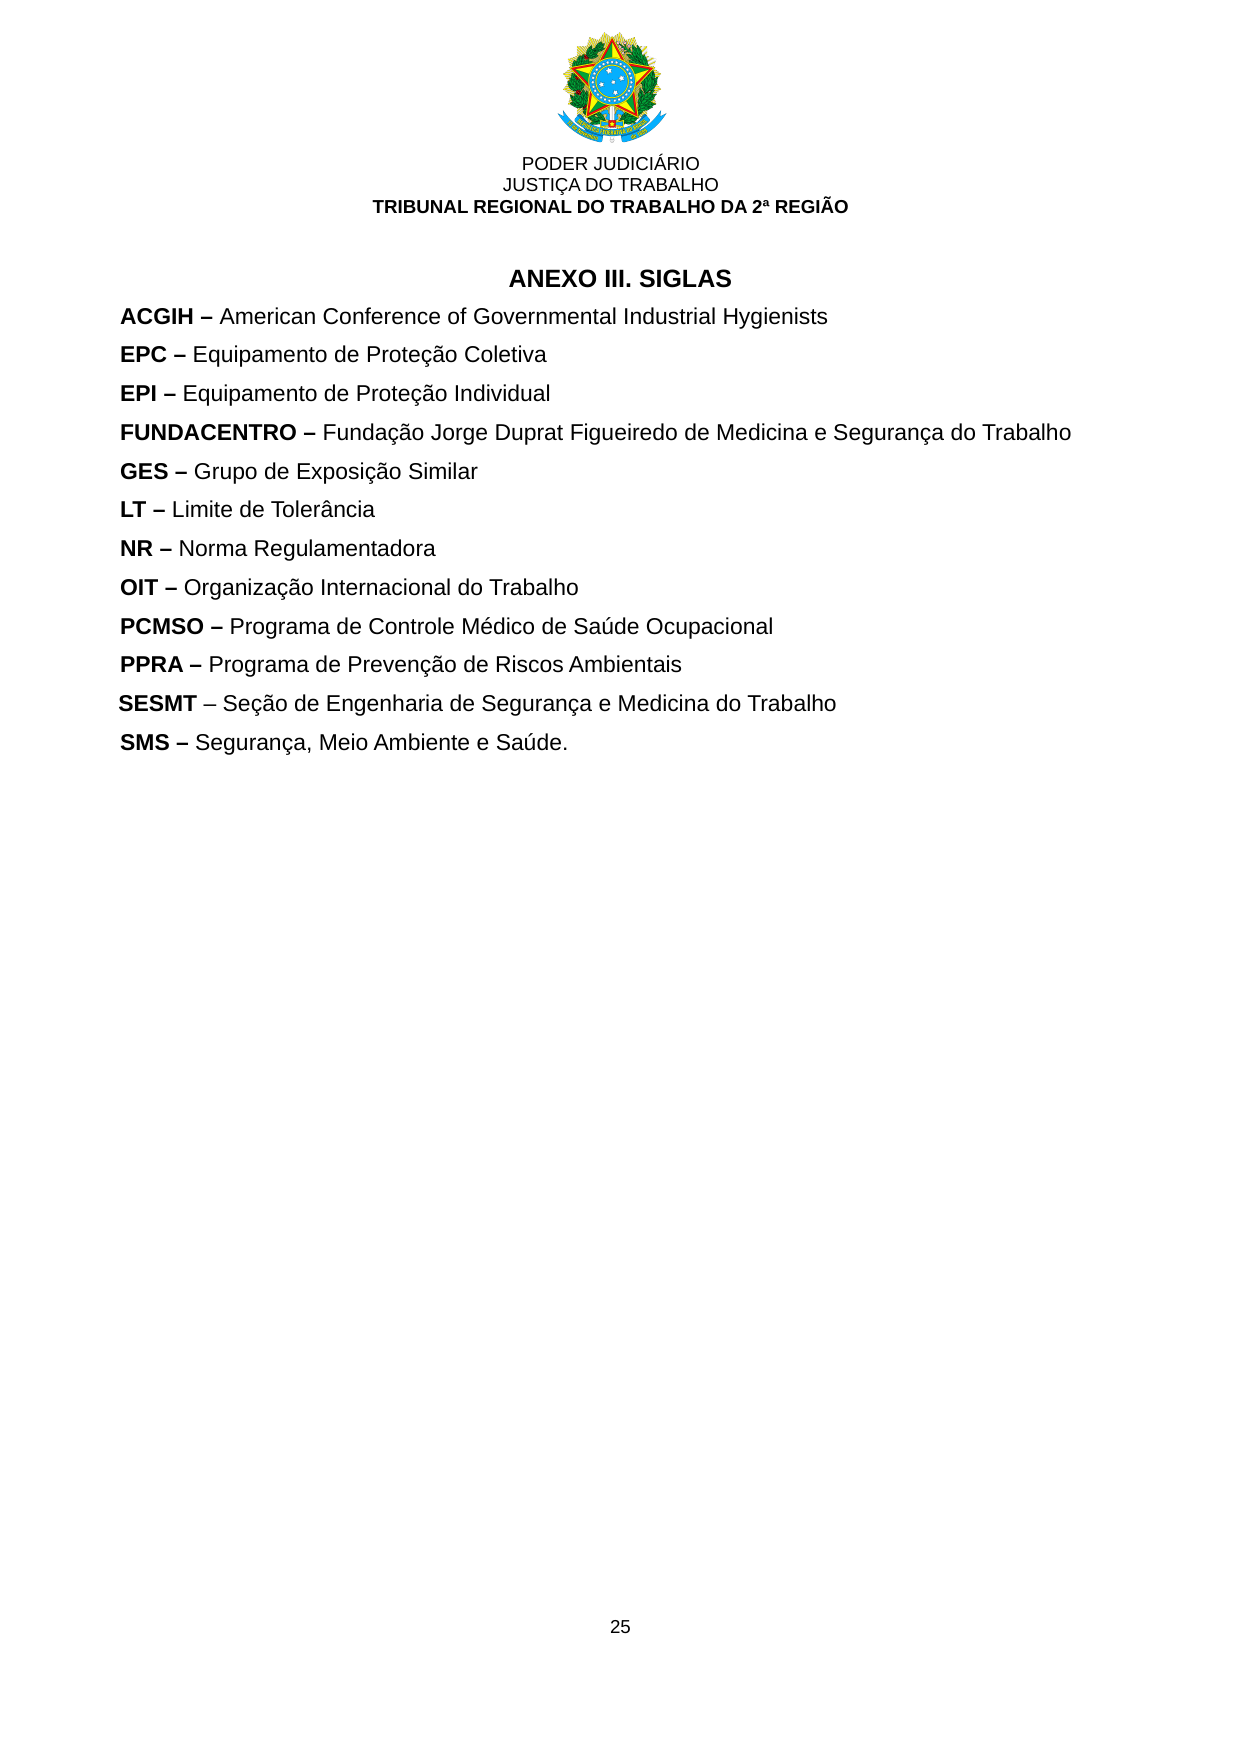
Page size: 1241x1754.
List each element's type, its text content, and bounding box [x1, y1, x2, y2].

text FUNDACENTRO – Fundação Jorge Duprat Figueiredo de Medicina e Segurança do Trabalho [120, 419, 1122, 445]
text SMS – Segurança, Meio Ambiente e Saúde. [120, 729, 1122, 755]
text ACGIH – American Conference of Governmental Industrial Hygienists [120, 303, 1122, 329]
text PPRA – Programa de Prevenção de Riscos Ambientais [120, 651, 1122, 678]
text PCMSO – Programa de Controle Médico de Saúde Ocupacional [120, 613, 1122, 639]
text EPI – Equipamento de Proteção Individual [120, 380, 1122, 407]
text LT – Limite de Tolerância [120, 496, 1122, 523]
text OIT – Organização Internacional do Trabalho [120, 574, 1122, 600]
subtitle ANEXO III. SIGLAS [118, 263, 1122, 292]
text GES – Grupo de Exposição Similar [120, 458, 1122, 484]
text NR – Norma Regulamentadora [120, 535, 1122, 562]
text EPC – Equipamento de Proteção Coletiva [120, 341, 1122, 368]
text SESMT – Seção de Engenharia de Segurança e Medicina do Trabalho [118, 690, 1122, 717]
